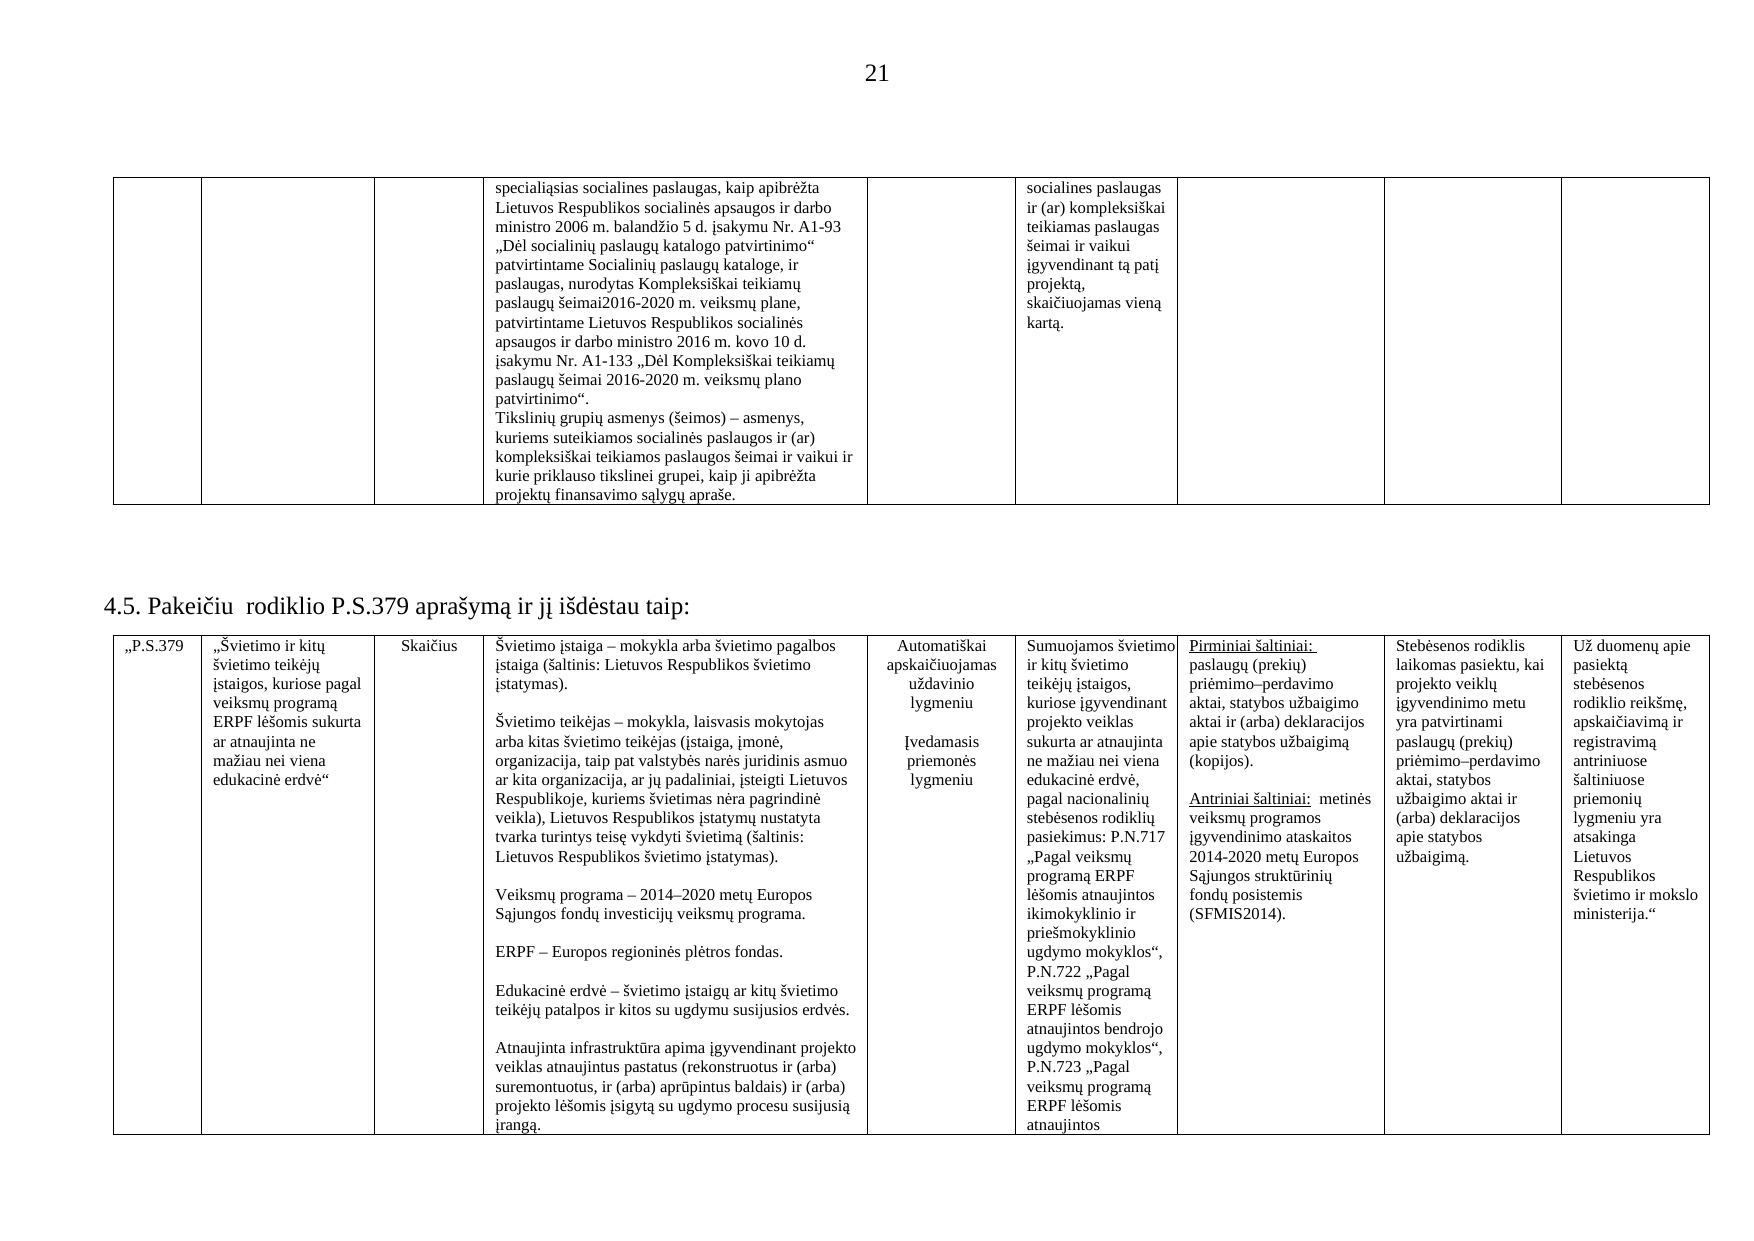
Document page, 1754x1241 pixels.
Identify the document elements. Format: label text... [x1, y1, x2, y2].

table_header „P.S.379 [114, 636, 201, 1134]
table_header Pirminiai šaltiniai: paslaugų (prekių) priėmimo–perdavimo aktai, statybos užbaigimo aktai ir (arba) deklaracijos apie statybos užbaigimą (kopijos). Antriniai šaltiniai: metinės veiksmų programos įgyvendinimo ataskaitos 2014-2020 metų Europos Sąjungos struktūrinių fondų posistemis (SFMIS2014). [1178, 636, 1384, 1134]
table_header Už duomenų apie pasiektą stebėsenos rodiklio reikšmę, apskaičiavimą ir registravimą antriniuose šaltiniuose priemonių lygmeniu yra atsakinga Lietuvos Respublikos švietimo ir mokslo ministerija.“ [1562, 636, 1709, 1134]
table_header [202, 178, 374, 504]
table_header [1178, 178, 1384, 504]
table_header Švietimo įstaiga – mokykla arba švietimo pagalbos įstaiga (šaltinis: Lietuvos Respublikos švietimo įstatymas). Švietimo teikėjas – mokykla, laisvasis mokytojas arba kitas švietimo teikėjas (įstaiga, įmonė, organizacija, taip pat valstybės narės juridinis asmuo ar kita organizacija, ar jų padaliniai, įsteigti Lietuvos Respublikoje, kuriems švietimas nėra pagrindinė veikla), Lietuvos Respublikos įstatymų nustatyta tvarka turintys teisę vykdyti švietimą (šaltinis: Lietuvos Respublikos švietimo įstatymas). Veiksmų programa – 2014–2020 metų Europos Sąjungos fondų investicijų veiksmų programa. ERPF – Europos regioninės plėtros fondas. Edukacinė erdvė – švietimo įstaigų ar kitų švietimo teikėjų patalpos ir kitos su ugdymu susijusios erdvės. Atnaujinta infrastruktūra apima įgyvendinant projekto veiklas atnaujintus pastatus (rekonstruotus ir (arba) suremontuotus, ir (arba) aprūpintus baldais) ir (arba) projekto lėšomis įsigytą su ugdymo procesu susijusią įrangą. [484, 636, 867, 1134]
table_header [114, 178, 201, 504]
table_header [1385, 178, 1561, 504]
table_header [868, 178, 1015, 504]
table_header „Švietimo ir kitų švietimo teikėjų įstaigos, kuriose pagal veiksmų programą ERPF lėšomis sukurta ar atnaujinta ne mažiau nei viena edukacinė erdvė“ [202, 636, 374, 1134]
text 4.5. Pakeičiu rodiklio P.S.379 aprašymą ir jį išdėstau taip: [103, 591, 1651, 620]
table_header Sumuojamos švietimo ir kitų švietimo teikėjų įstaigos, kuriose įgyvendinant projekto veiklas sukurta ar atnaujinta ne mažiau nei viena edukacinė erdvė, pagal nacionalinių stebėsenos rodiklių pasiekimus: P.N.717 „Pagal veiksmų programą ERPF lėšomis atnaujintos ikimokyklinio ir priešmokyklinio ugdymo mokyklos“, P.N.722 „Pagal veiksmų programą ERPF lėšomis atnaujintos bendrojo ugdymo mokyklos“, P.N.723 „Pagal veiksmų programą ERPF lėšomis atnaujintos [1016, 636, 1177, 1134]
table_header [375, 178, 483, 504]
table_header [1562, 178, 1709, 504]
table_header Automatiškai apskaičiuojamas uždavinio lygmeniu Įvedamasis priemonės lygmeniu [868, 636, 1015, 1134]
table_header socialines paslaugas ir (ar) kompleksiškai teikiamas paslaugas šeimai ir vaikui įgyvendinant tą patį projektą, skaičiuojamas vieną kartą. [1016, 178, 1177, 504]
table_header specialiąsias socialines paslaugas, kaip apibrėžta Lietuvos Respublikos socialinės apsaugos ir darbo ministro 2006 m. balandžio 5 d. įsakymu Nr. A1-93 „Dėl socialinių paslaugų katalogo patvirtinimo“ patvirtintame Socialinių paslaugų kataloge, ir paslaugas, nurodytas Kompleksiškai teikiamų paslaugų šeimai2016-2020 m. veiksmų plane, patvirtintame Lietuvos Respublikos socialinės apsaugos ir darbo ministro 2016 m. kovo 10 d. įsakymu Nr. A1-133 „Dėl Kompleksiškai teikiamų paslaugų šeimai 2016-2020 m. veiksmų plano patvirtinimo“. Tikslinių grupių asmenys (šeimos) – asmenys, kuriems suteikiamos socialinės paslaugos ir (ar) kompleksiškai teikiamos paslaugos šeimai ir vaikui ir kurie priklauso tikslinei grupei, kaip ji apibrėžta projektų finansavimo sąlygų apraše. [484, 178, 867, 504]
table_header Stebėsenos rodiklis laikomas pasiektu, kai projekto veiklų įgyvendinimo metu yra patvirtinami paslaugų (prekių) priėmimo–perdavimo aktai, statybos užbaigimo aktai ir (arba) deklaracijos apie statybos užbaigimą. [1385, 636, 1561, 1134]
table_header Skaičius [375, 636, 483, 1134]
